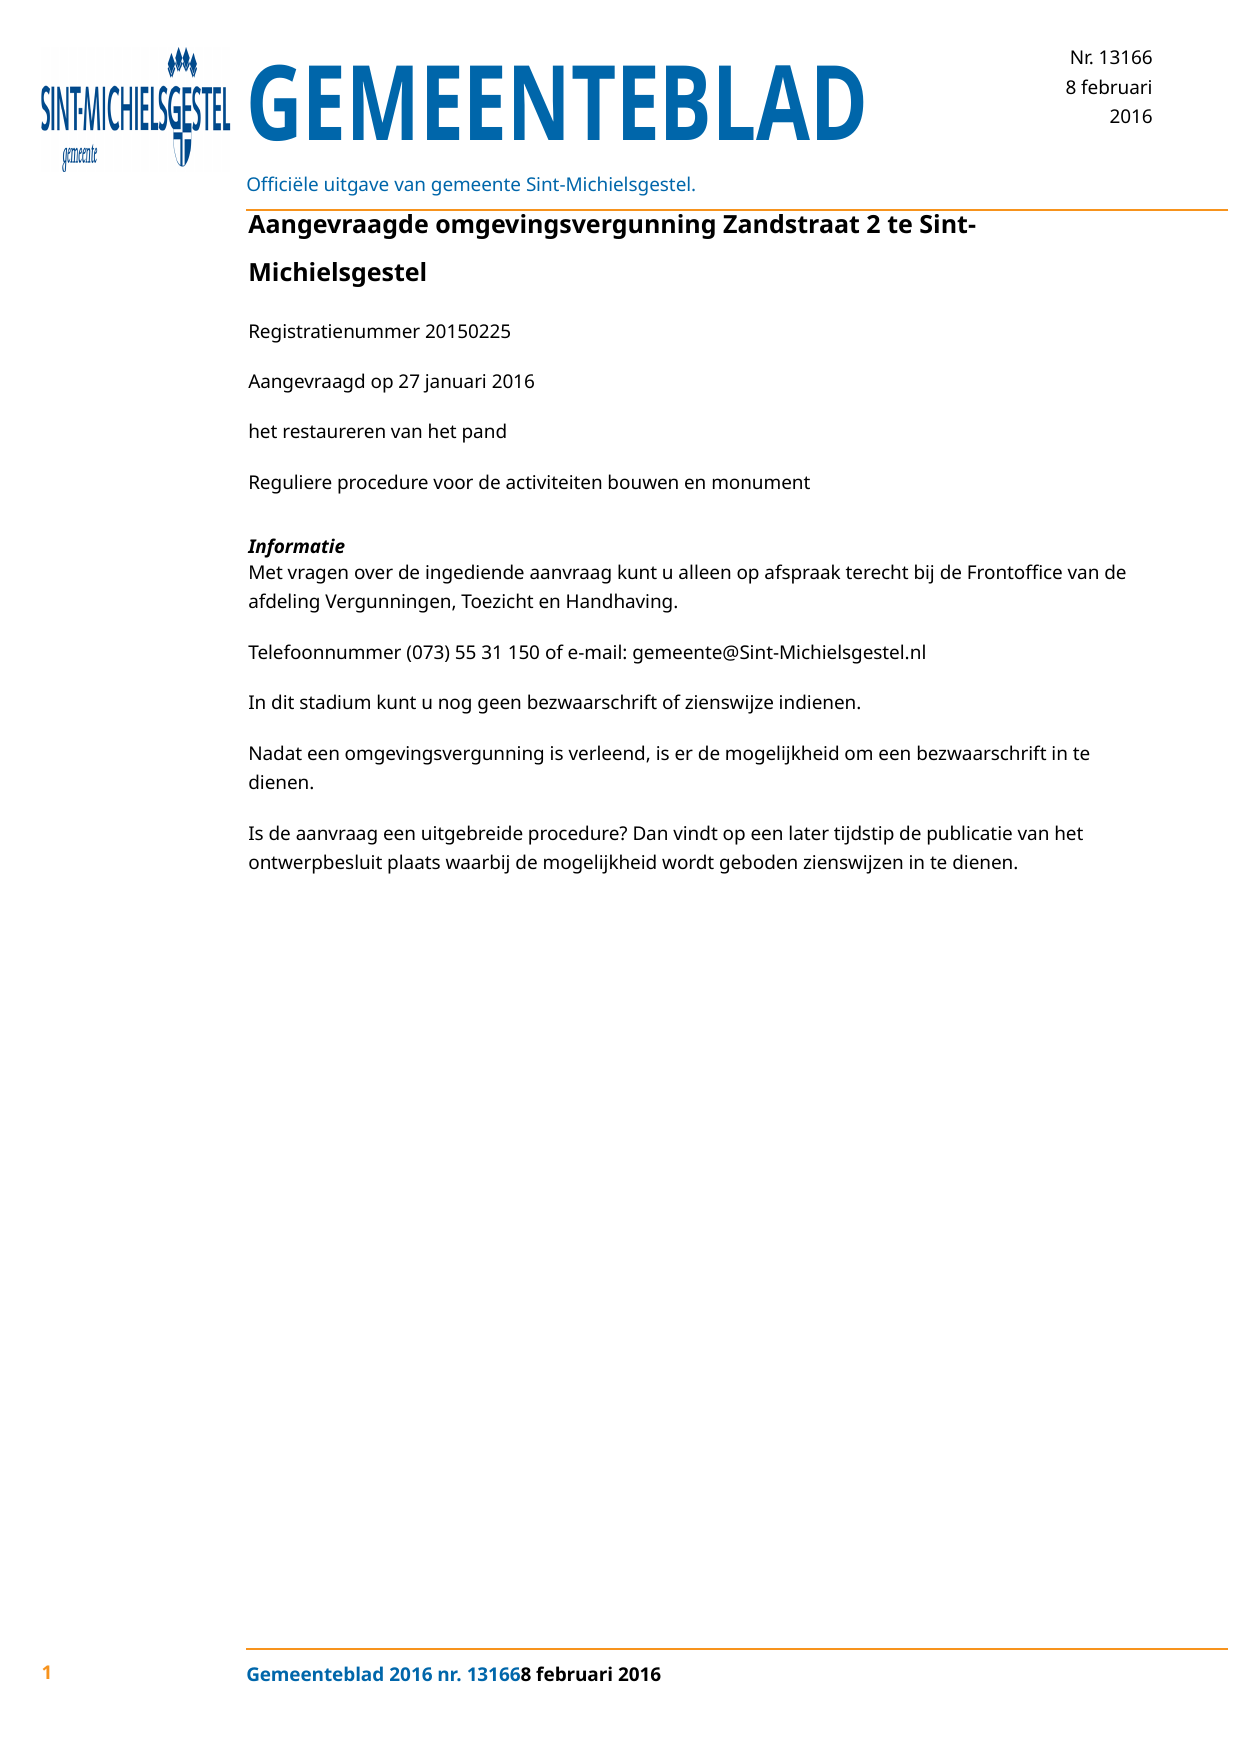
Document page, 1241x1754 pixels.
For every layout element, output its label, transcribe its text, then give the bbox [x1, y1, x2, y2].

text In dit stadium kunt u nog geen bezwaarschrift of zienswijze indienen. [248, 689, 1152, 715]
text Telefoonnummer (073) 55 31 150 of e-mail: gemeente@Sint-Michielsgestel.nl [248, 639, 1152, 664]
text het restaureren van het pand [248, 419, 1152, 444]
picture [41, 47, 231, 172]
text Registratienummer 20150225 [248, 318, 1152, 344]
text Reguliere procedure voor de activiteiten bouwen en monument [248, 469, 1152, 495]
text Nadat een omgevingsvergunning is verleend, is er de mogelijkheid om een bezwaarschrift in te dienen. [248, 740, 1152, 795]
text Met vragen over de ingediende aanvraag kunt u alleen op afspraak terecht bij de Frontoffice van de afdeling Vergunningen, Toezicht en Handhaving. [248, 559, 1152, 614]
text Aangevraagde omgevingsvergunning Zandstraat 2 te Sint-Michielsgestel [248, 211, 1152, 288]
text Informatie [248, 533, 1152, 559]
text Aangevraagd op 27 januari 2016 [248, 368, 1152, 394]
text Is de aanvraag een uitgebreide procedure? Dan vindt op een later tijdstip de publicatie van het ontwerpbesluit plaats waarbij de mogelijkheid wordt geboden zienswijzen in te dienen. [248, 820, 1152, 875]
